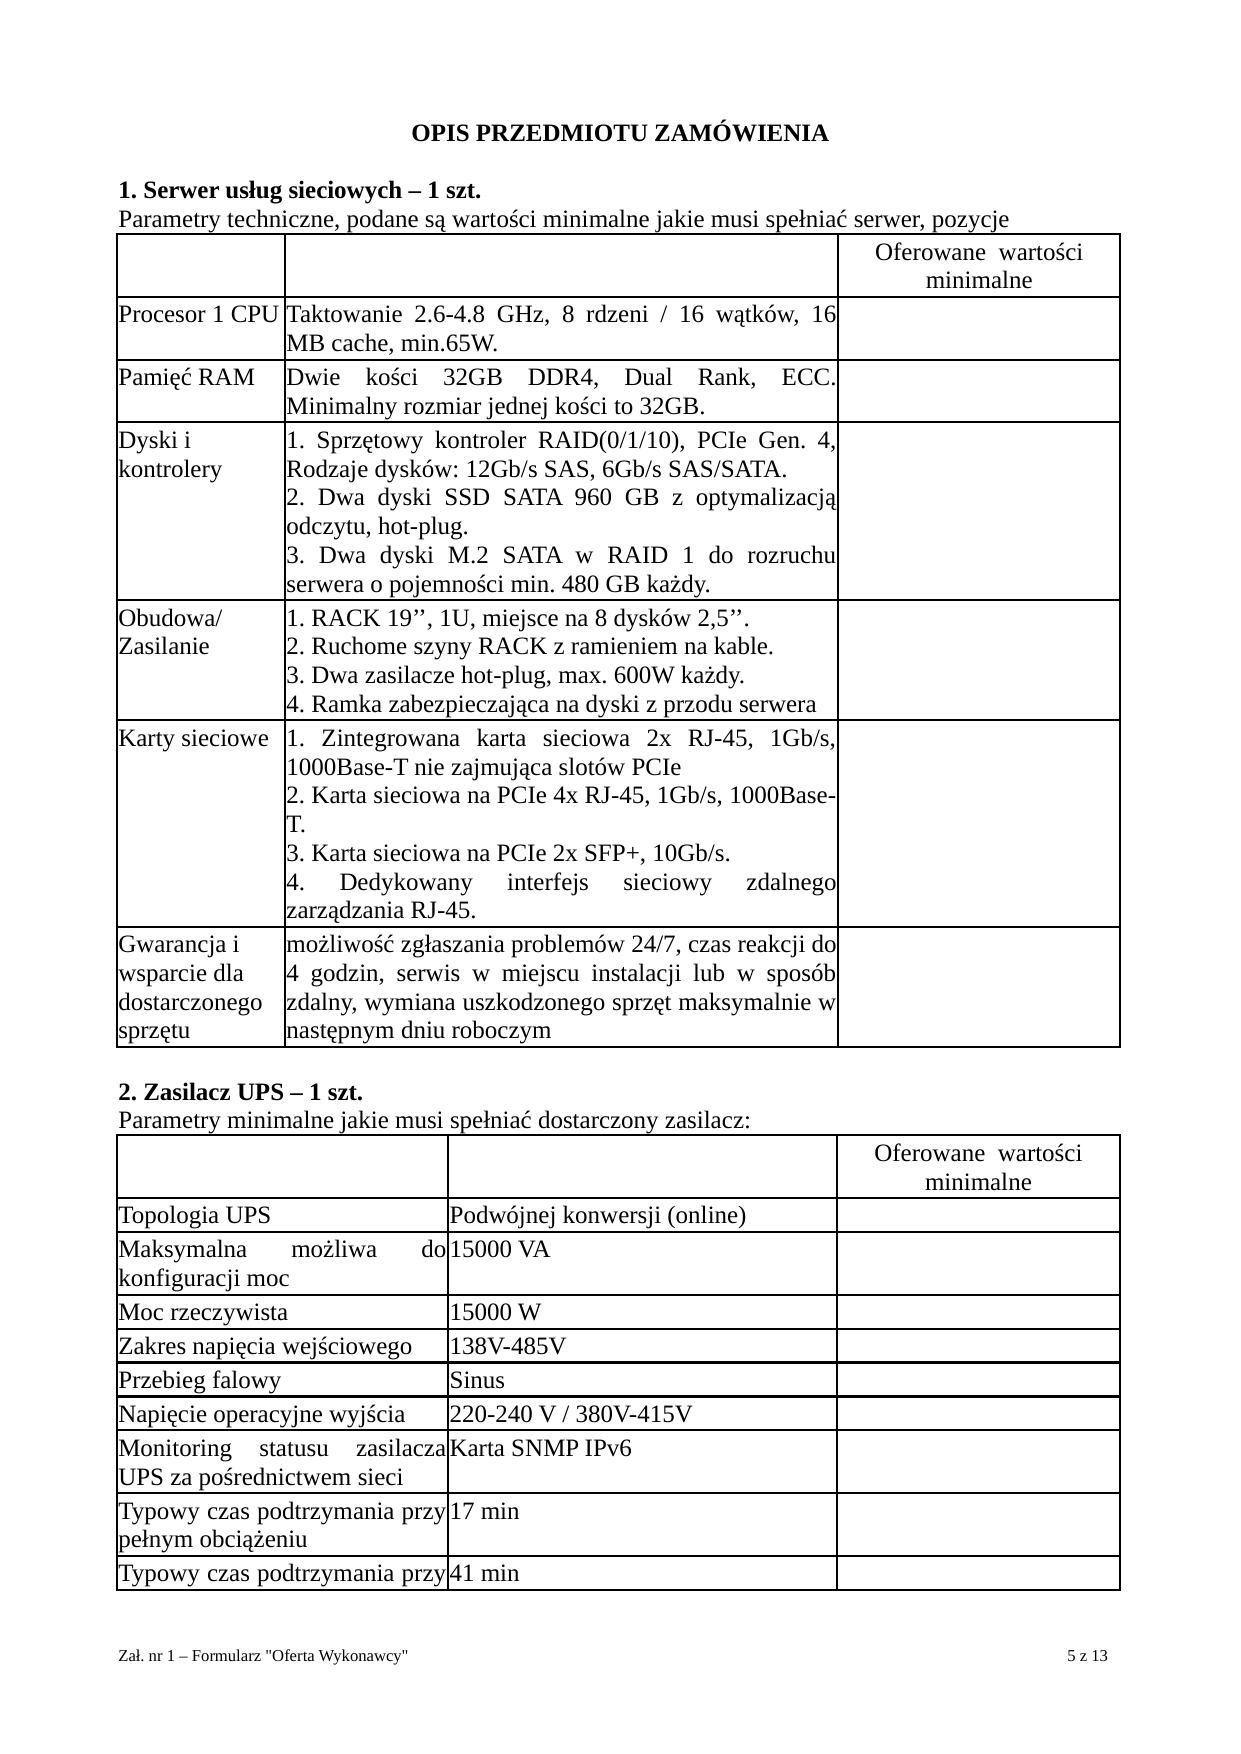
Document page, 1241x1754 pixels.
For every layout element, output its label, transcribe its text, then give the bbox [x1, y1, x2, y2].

table_cell [838, 1364, 1119, 1395]
table_cell 1. RACK 19’’, 1U, miejsce na 8 dysków 2,5’’. 2. Ruchome szyny RACK z ramieniem na kable. 3. Dwa zasilacze hot-plug, max. 600W każdy. 4. Ramka zabezpieczająca na dyski z przodu serwera [286, 601, 837, 719]
table_cell Napięcie operacyjne wyjścia [118, 1398, 447, 1429]
table_cell Dwie kości 32GB DDR4, Dual Rank, ECC. Minimalny rozmiar jednej kości to 32GB. [286, 361, 837, 421]
table_header [449, 1136, 836, 1197]
table_cell Gwarancja i wsparcie dla dostarczonego sprzętu [118, 928, 284, 1046]
table_cell [838, 1199, 1119, 1231]
table_header [286, 235, 837, 296]
table_cell 17 min [449, 1494, 836, 1555]
table_cell 220-240 V / 380V-415V [449, 1398, 836, 1429]
table_header Oferowane wartości minimalne [839, 235, 1119, 296]
table_cell [838, 1431, 1119, 1492]
table_cell 138V-485V [449, 1330, 836, 1361]
table_cell Pamięć RAM [118, 361, 284, 421]
text 2. Zasilacz UPS – 1 szt. [118, 1077, 1122, 1105]
table_cell 15000 VA [449, 1233, 836, 1293]
table_cell [838, 1494, 1119, 1555]
table_cell [839, 601, 1119, 719]
text Parametry techniczne, podane są wartości minimalne jakie musi spełniać serwer, pozycje [118, 204, 1122, 233]
table_cell Taktowanie 2.6-4.8 GHz, 8 rdzeni / 16 wątków, 16 MB cache, min.65W. [286, 298, 837, 358]
table_cell Maksymalna możliwa do konfiguracji moc [118, 1233, 447, 1293]
table_cell Karta SNMP IPv6 [449, 1431, 836, 1492]
table_cell Procesor 1 CPU [118, 298, 284, 358]
table_cell Topologia UPS [118, 1199, 447, 1231]
table_cell możliwość zgłaszania problemów 24/7, czas reakcji do 4 godzin, serwis w miejscu instalacji lub w sposób zdalny, wymiana uszkodzonego sprzęt maksymalnie w następnym dniu roboczym [286, 928, 837, 1046]
table_header [118, 235, 284, 296]
table_cell 15000 W [449, 1296, 836, 1327]
table_cell [839, 928, 1119, 1046]
table_cell Obudowa/ Zasilanie [118, 601, 284, 719]
table_cell Przebieg falowy [118, 1364, 447, 1395]
table_cell Typowy czas podtrzymania przy [118, 1557, 447, 1589]
table_cell [838, 1296, 1119, 1327]
table_cell [838, 1233, 1119, 1293]
table_header Oferowane wartości minimalne [838, 1136, 1119, 1197]
table_cell [839, 721, 1119, 926]
text 1. Serwer usług sieciowych – 1 szt. [118, 176, 1122, 204]
table_cell [839, 361, 1119, 421]
table_cell [838, 1398, 1119, 1429]
table_cell Moc rzeczywista [118, 1296, 447, 1327]
table_cell [838, 1557, 1119, 1589]
table_cell 1. Zintegrowana karta sieciowa 2x RJ-45, 1Gb/s, 1000Base-T nie zajmująca slotów PCIe 2. Karta sieciowa na PCIe 4x RJ-45, 1Gb/s, 1000Base-T. 3. Karta sieciowa na PCIe 2x SFP+, 10Gb/s. 4. Dedykowany interfejs sieciowy zdalnego zarządzania RJ-45. [286, 721, 837, 926]
table_cell Karty sieciowe [118, 721, 284, 926]
table_header [118, 1136, 447, 1197]
text Parametry minimalne jakie musi spełniać dostarczony zasilacz: [118, 1105, 1122, 1134]
text OPIS PRZEDMIOTU ZAMÓWIENIA [118, 118, 1122, 147]
table_cell Dyski i kontrolery [118, 423, 284, 599]
table_cell 41 min [449, 1557, 836, 1589]
table_cell Sinus [449, 1364, 836, 1395]
table_cell Podwójnej konwersji (online) [449, 1199, 836, 1231]
table_cell 1. Sprzętowy kontroler RAID(0/1/10), PCIe Gen. 4, Rodzaje dysków: 12Gb/s SAS, 6Gb/s SAS/SATA. 2. Dwa dyski SSD SATA 960 GB z optymalizacją odczytu, hot-plug. 3. Dwa dyski M.2 SATA w RAID 1 do rozruchu serwera o pojemności min. 480 GB każdy. [286, 423, 837, 599]
table_cell [838, 1330, 1119, 1361]
table_cell [839, 423, 1119, 599]
table_cell Zakres napięcia wejściowego [118, 1330, 447, 1361]
table_cell [839, 298, 1119, 358]
table_cell Monitoring statusu zasilacza UPS za pośrednictwem sieci [118, 1431, 447, 1492]
table_cell Typowy czas podtrzymania przy pełnym obciążeniu [118, 1494, 447, 1555]
